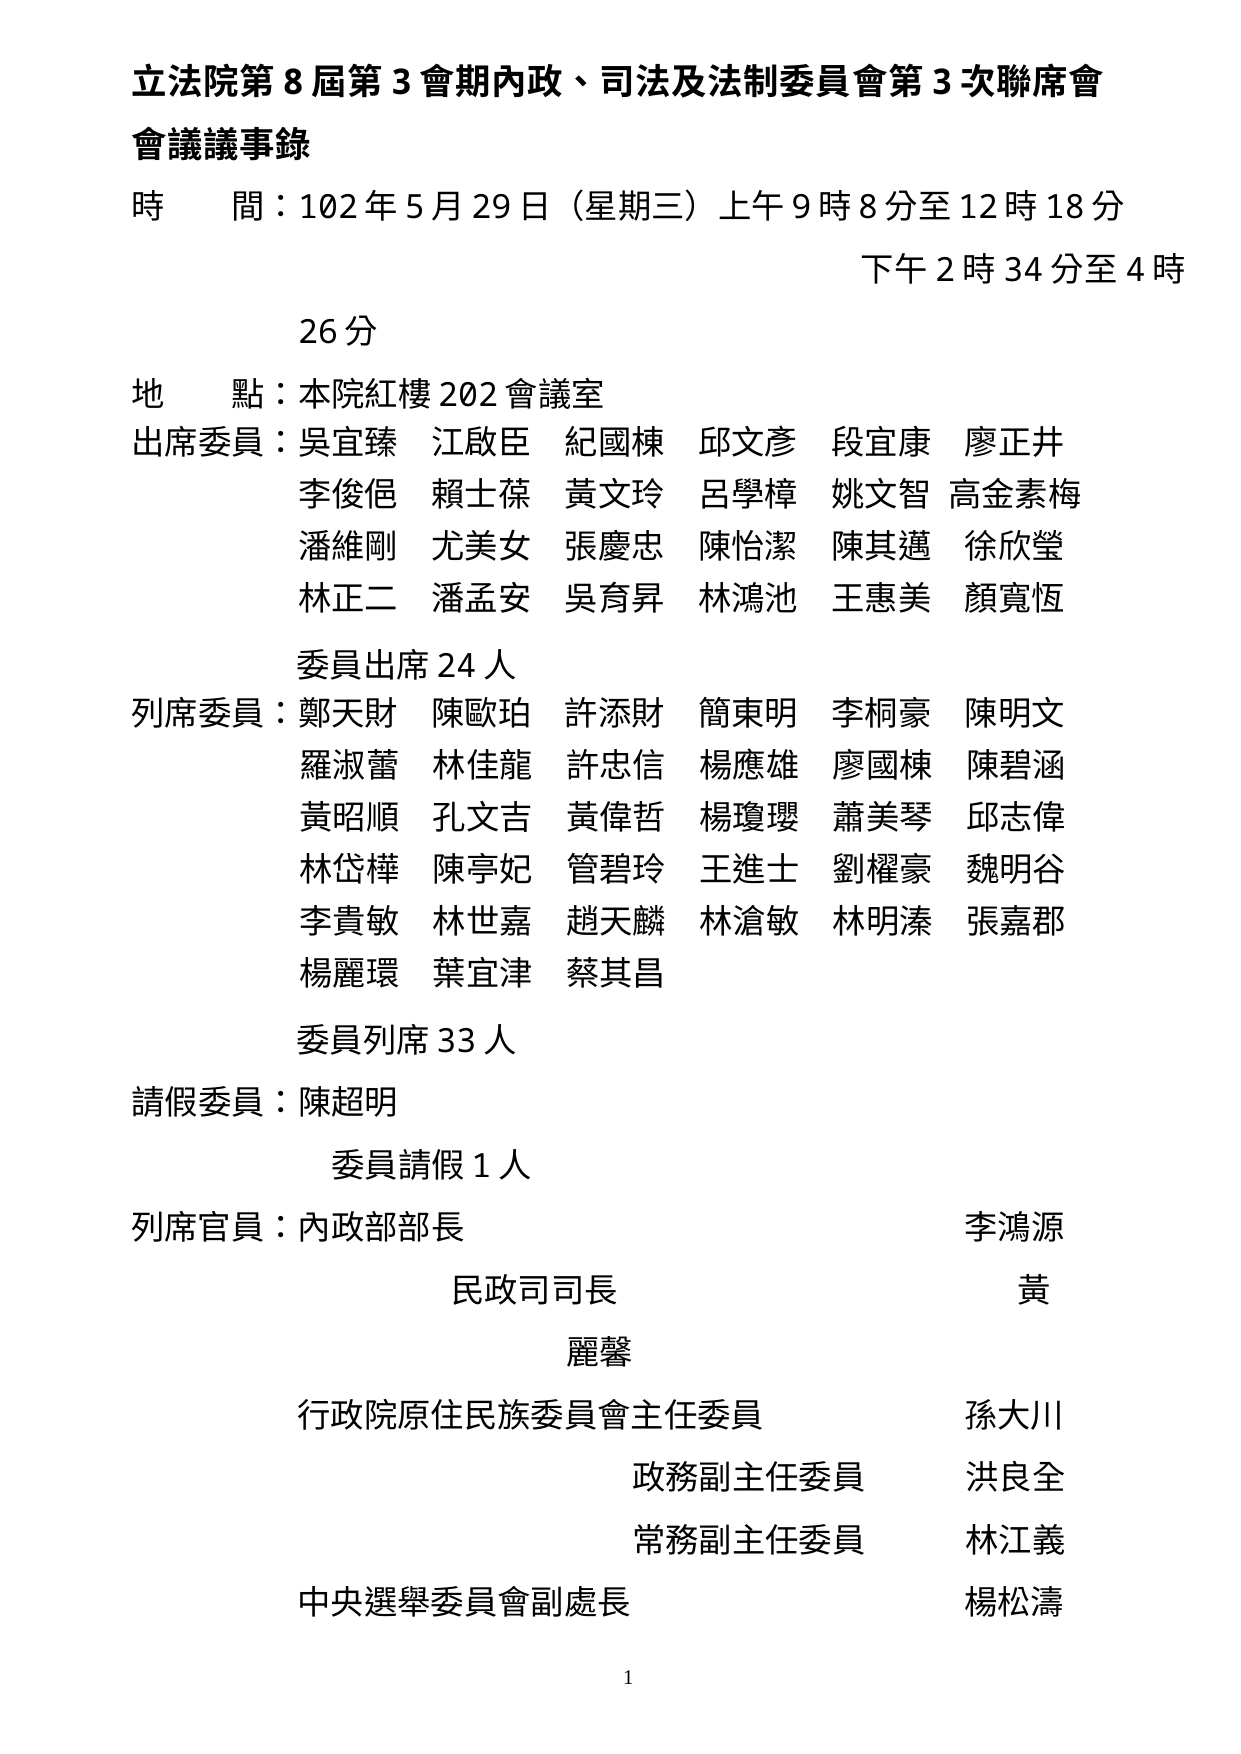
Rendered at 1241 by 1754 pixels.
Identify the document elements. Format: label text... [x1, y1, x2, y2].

text 政務副主任委員 洪良全 [565, 1434, 1069, 1496]
text 委員請假1人 [131, 1121, 1069, 1184]
text 行政院原住民族委員會主任委員 孫大川 [297, 1371, 1069, 1434]
text 出席委員：吳宜臻 江啟臣 紀國棟 邱文彥 段宜康 廖正井 [131, 413, 1126, 465]
text 下午2時34分至4時26分 [131, 225, 1186, 350]
text 列席官員：內政部部長 李鴻源 [131, 1184, 1069, 1246]
text 潘維剛 尤美女 張慶忠 陳怡潔 陳其邁 徐欣瑩 [298, 517, 1126, 569]
text 請假委員：陳超明 [131, 1059, 1069, 1121]
text 羅淑蕾 林佳龍 許忠信 楊應雄 廖國棟 陳碧涵 [299, 736, 1126, 788]
text 列席委員：鄭天財 陳歐珀 許添財 簡東明 李桐豪 陳明文 [131, 684, 1126, 736]
text 李貴敏 林世嘉 趙天麟 林滄敏 林明溱 張嘉郡 [299, 892, 1126, 944]
text 中央選舉委員會副處長 楊松濤 [297, 1559, 1069, 1621]
text 立法院第8屆第3會期內政、司法及法制委員會第3次聯席會 [131, 38, 1125, 100]
text 會議議事錄 [131, 100, 1125, 163]
text 地 點：本院紅樓202會議室 [131, 350, 1125, 413]
text 委員列席33人 [131, 996, 1069, 1059]
text 時 間：102年5月29日（星期三）上午9時8分至12時18分 [131, 163, 1186, 225]
text 常務副主任委員 林江義 [565, 1496, 1069, 1559]
text 黃昭順 孔文吉 黃偉哲 楊瓊瓔 蕭美琴 邱志偉 [299, 788, 1126, 840]
text 民政司司長 黃麗馨 [131, 1246, 1069, 1371]
text 林正二 潘孟安 吳育昇 林鴻池 王惠美 顏寬恆 [298, 569, 1126, 621]
text 楊麗環 葉宜津 蔡其昌 [299, 944, 1126, 996]
text 委員出席24人 [131, 621, 1069, 684]
text 李俊俋 賴士葆 黃文玲 呂學樟 姚文智 高金素梅 [298, 465, 1126, 517]
text 林岱樺 陳亭妃 管碧玲 王進士 劉櫂豪 魏明谷 [299, 840, 1126, 892]
